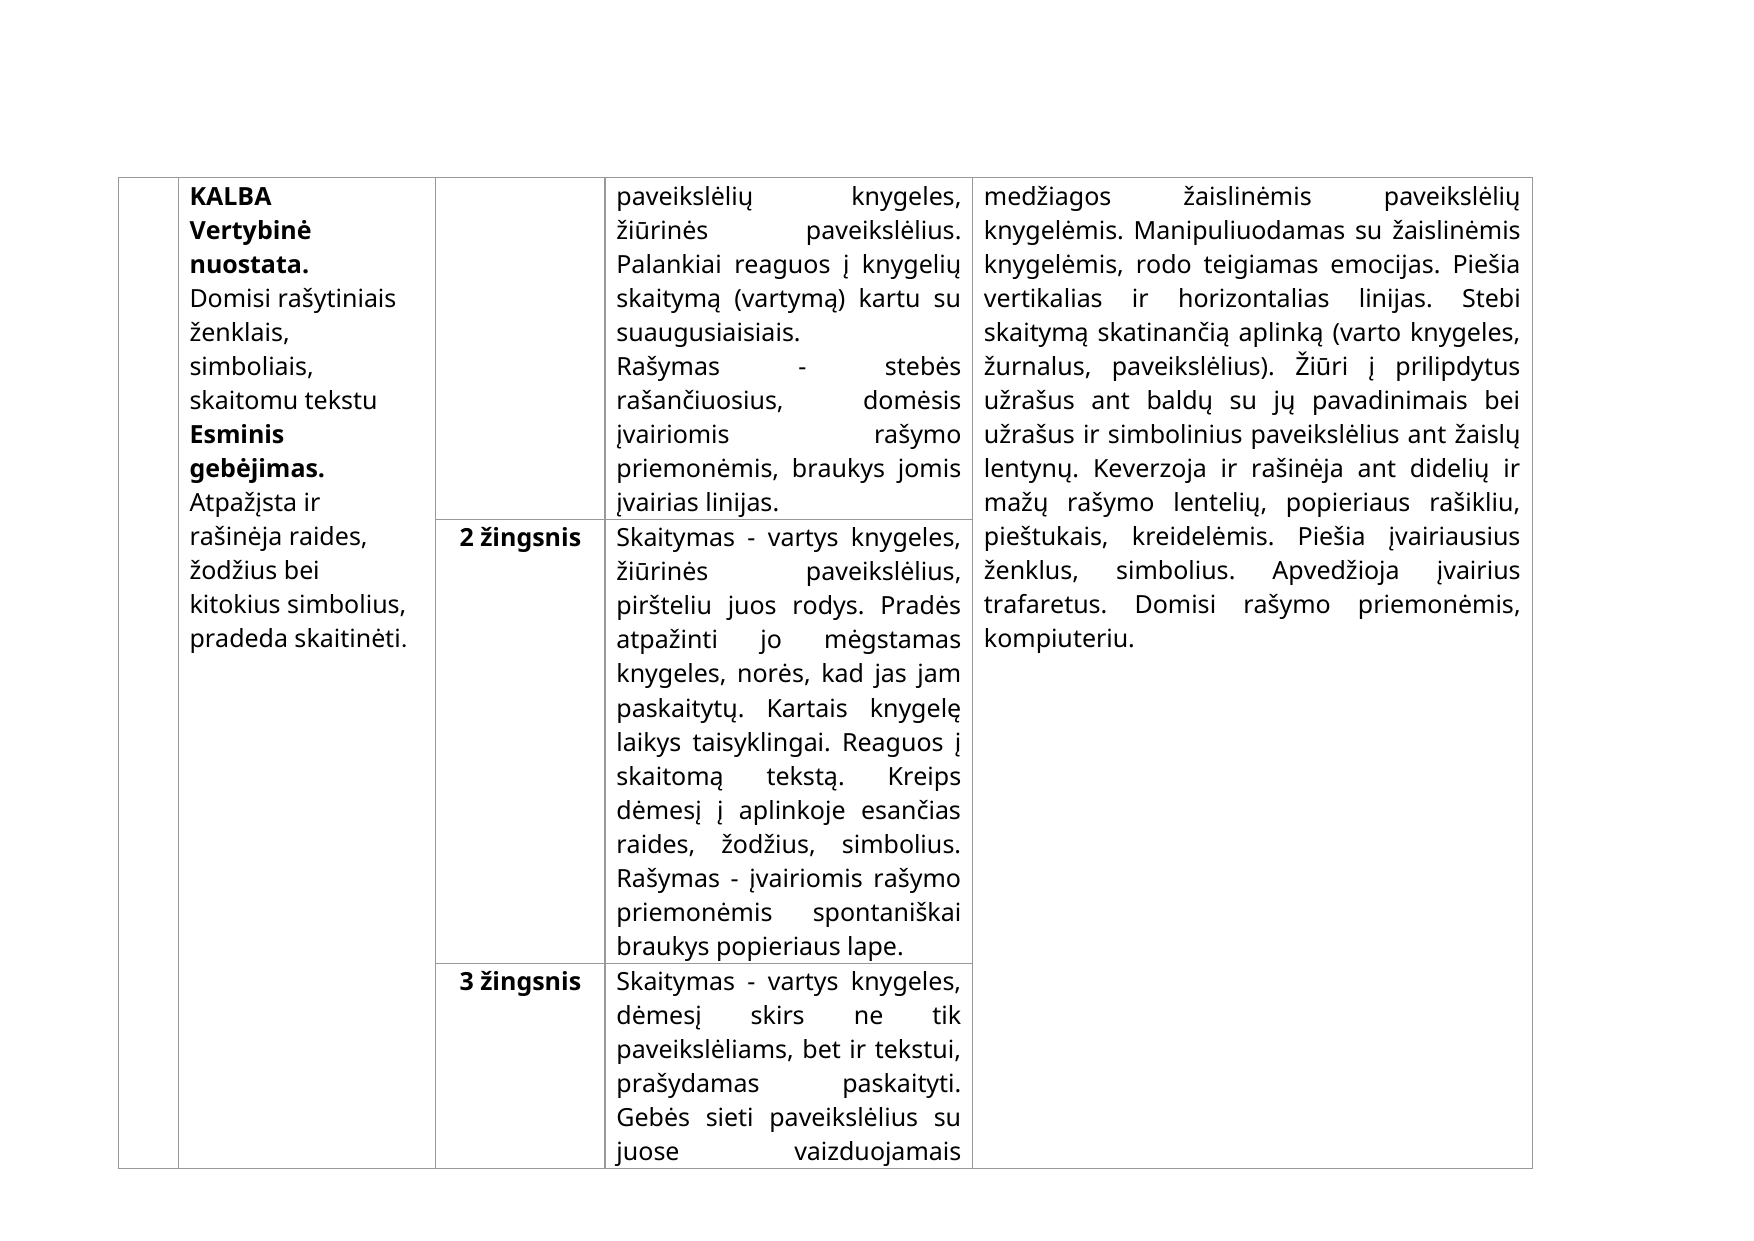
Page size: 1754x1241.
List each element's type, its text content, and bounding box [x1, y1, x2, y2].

table_cell paveikslėlių knygeles, žiūrinės paveikslėlius. Palankiai reaguos į knygelių skaitymą (vartymą) kartu su suaugusiaisiais. Rašymas - stebės rašančiuosius, domėsis įvairiomis rašymo priemonėmis, braukys jomis įvairias linijas. [606, 178, 972, 519]
table_cell 2 žingsnis [436, 520, 604, 963]
table_cell 3 žingsnis [436, 964, 604, 1168]
table_cell KALBA Vertybinė nuostata. Domisi rašytiniais ženklais, simboliais, skaitomu tekstu Esminis gebėjimas. Atpažįsta ir rašinėja raides, žodžius bei kitokius simbolius, pradeda skaitinėti. [179, 178, 435, 1168]
table_cell medžiagos žaislinėmis paveikslėlių knygelėmis. Manipuliuodamas su žaislinėmis knygelėmis, rodo teigiamas emocijas. Piešia vertikalias ir horizontalias linijas. Stebi skaitymą skatinančią aplinką (varto knygeles, žurnalus, paveikslėlius). Žiūri į prilipdytus užrašus ant baldų su jų pavadinimais bei užrašus ir simbolinius paveikslėlius ant žaislų lentynų. Keverzoja ir rašinėja ant didelių ir mažų rašymo lentelių, popieriaus rašikliu, pieštukais, kreidelėmis. Piešia įvairiausius ženklus, simbolius. Apvedžioja įvairius trafaretus. Domisi rašymo priemonėmis, kompiuteriu. [973, 178, 1532, 1168]
table_cell [436, 178, 604, 519]
table_cell Skaitymas - vartys knygeles, dėmesį skirs ne tik paveikslėliams, bet ir tekstui, prašydamas paskaityti. Gebės sieti paveikslėlius su juose vaizduojamais [606, 964, 972, 1168]
table_cell [119, 178, 178, 1168]
table_cell Skaitymas - vartys knygeles, žiūrinės paveikslėlius, piršteliu juos rodys. Pradės atpažinti jo mėgstamas knygeles, norės, kad jas jam paskaitytų. Kartais knygelę laikys taisyklingai. Reaguos į skaitomą tekstą. Kreips dėmesį į aplinkoje esančias raides, žodžius, simbolius. Rašymas - įvairiomis rašymo priemonėmis spontaniškai braukys popieriaus lape. [606, 520, 972, 963]
